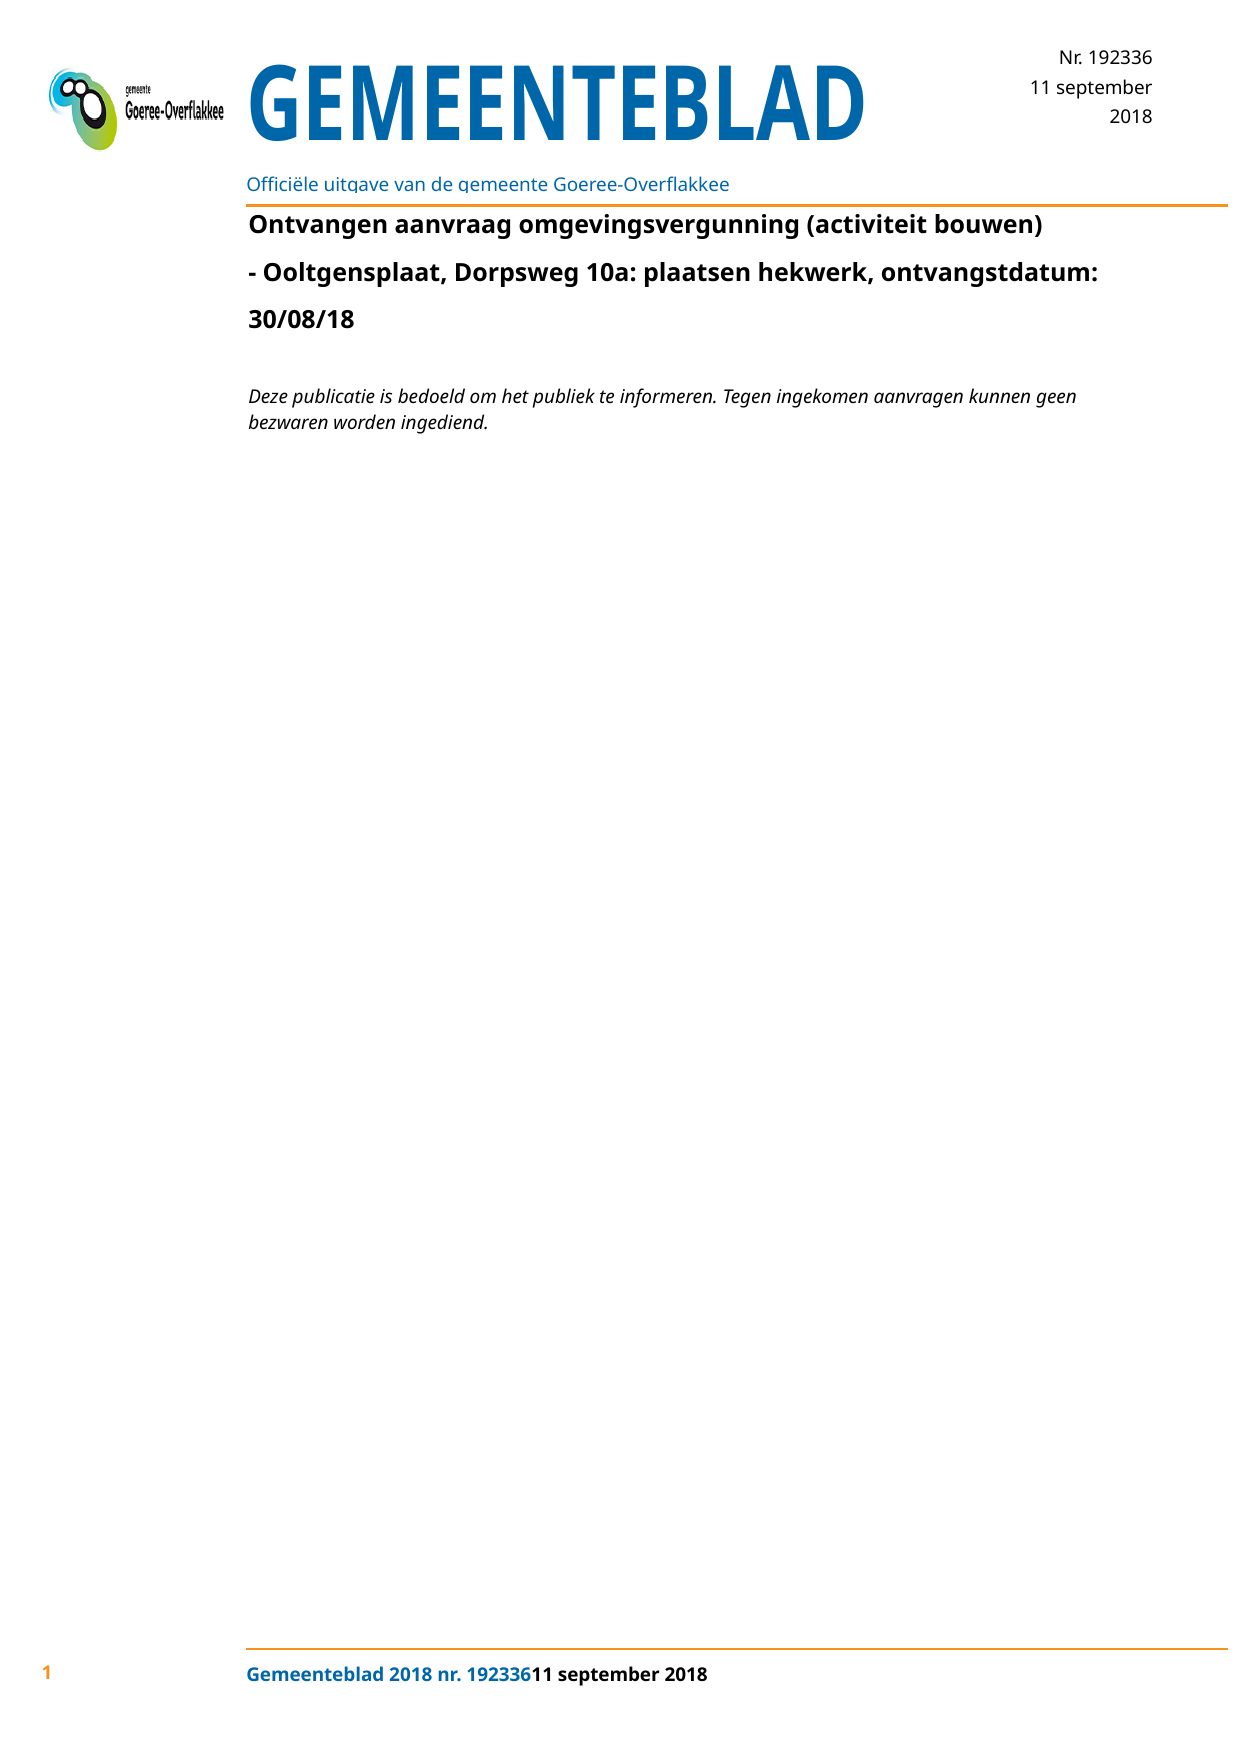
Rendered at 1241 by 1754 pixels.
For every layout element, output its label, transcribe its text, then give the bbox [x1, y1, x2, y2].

text Ontvangen aanvraag omgevingsvergunning (activiteit bouwen) - Ooltgensplaat, Dorpsweg 10a: plaatsen hekwerk, ontvangstdatum: 30/08/18 [248, 207, 1152, 336]
text Deze publicatie is bedoeld om het publiek te informeren. Tegen ingekomen aanvragen kunnen geen bezwaren worden ingediend. [248, 384, 1152, 435]
picture [41, 47, 231, 172]
